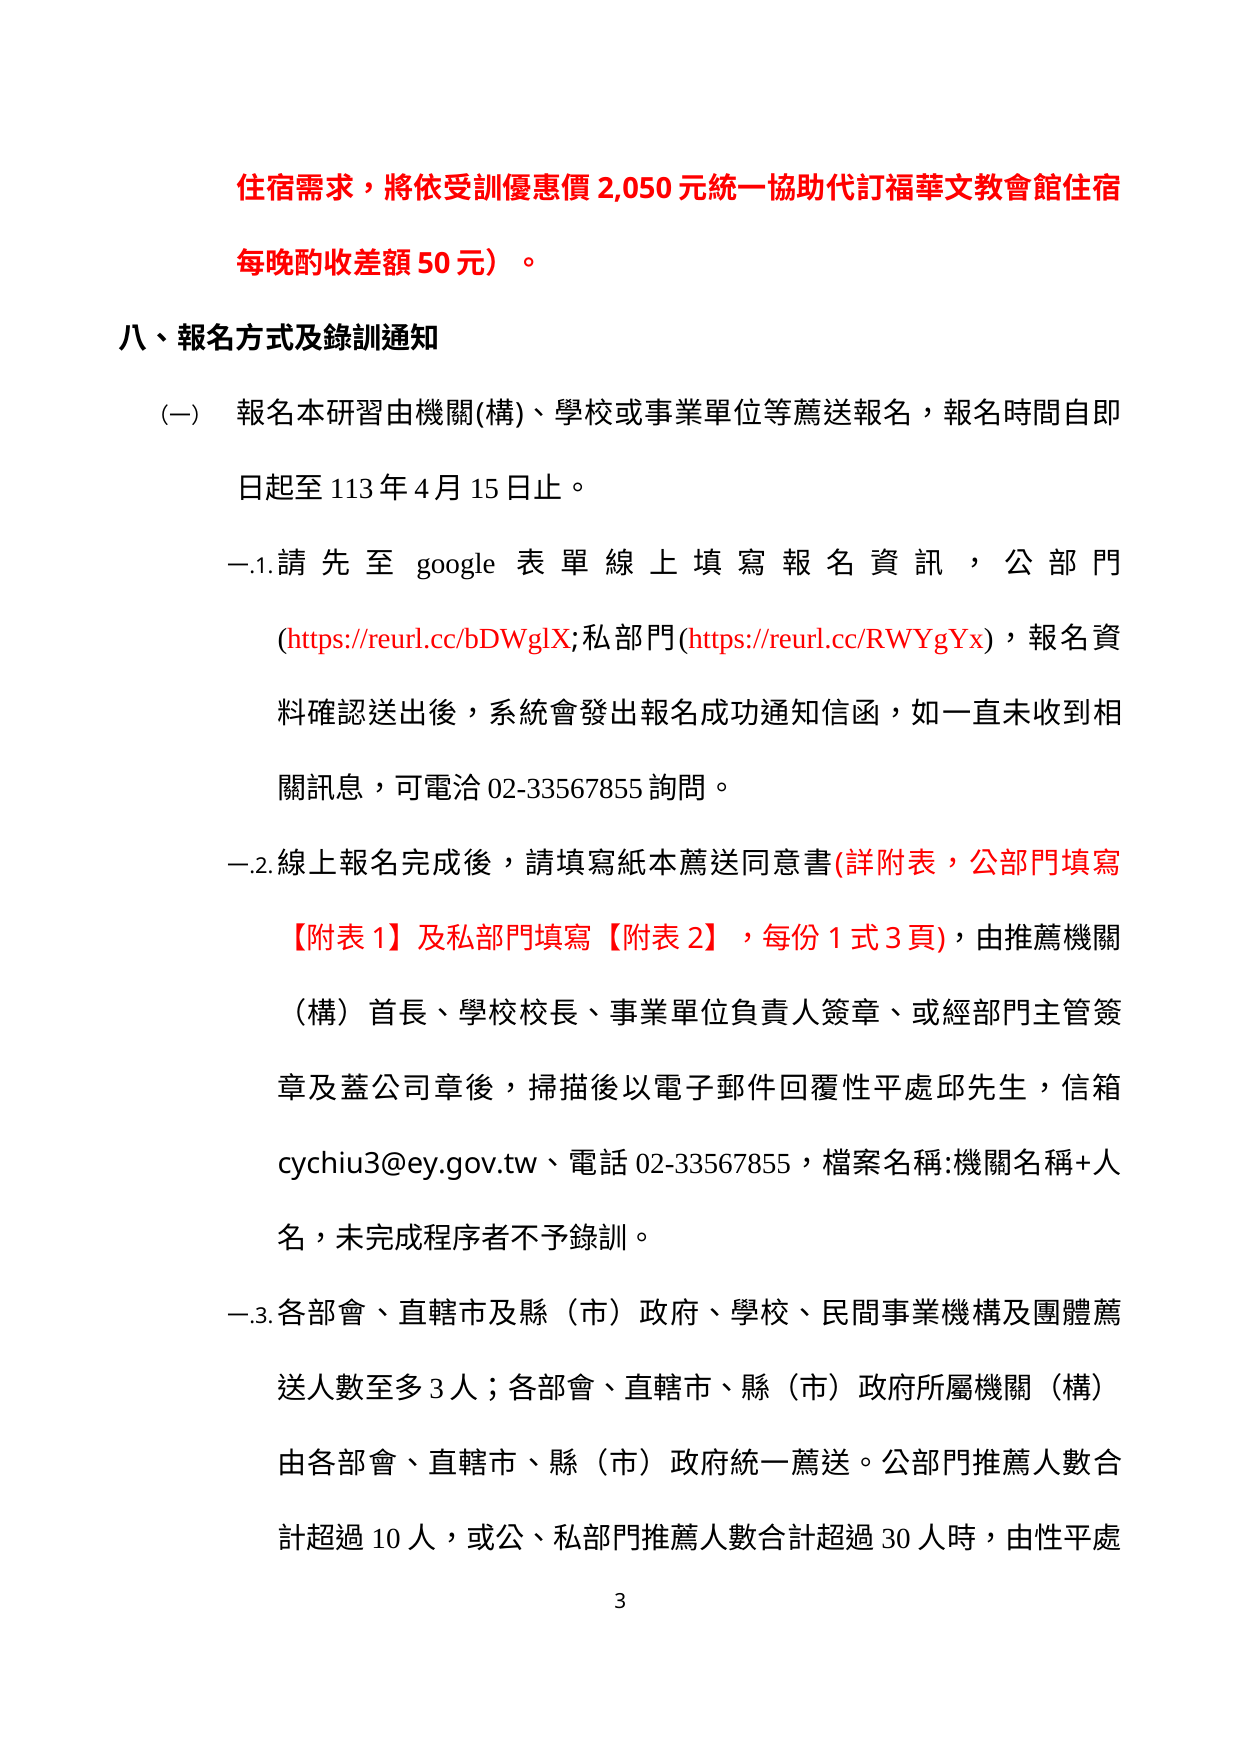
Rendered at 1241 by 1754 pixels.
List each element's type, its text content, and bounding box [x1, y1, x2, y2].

list 報名本研習由機關(構)、學校或事業單位等薦送報名，報名時間自即日起至113年4月15日止。 [148, 373, 1122, 523]
list 各部會、直轄市及縣（市）政府、學校、民間事業機構及團體薦送人數至多3人；各部會、直轄市、縣（市）政府所屬機關（構）由各部會、直轄市、縣（市）政府統一薦送。公部門推薦人數合計超過 10 人，或公、私部門推薦人數合計超過 30 人時，由性平處 [227, 1273, 1122, 1573]
list 報名方式及錄訓通知 [118, 298, 1122, 373]
list 請先至google表單線上填寫報名資訊，公部門 (https://reurl.cc/bDWglX;私部門(https://reurl.cc/RWYgYx)，報名資料確認送出後，系統會發出報名成功通知信函，如一直未收到相關訊息，可電洽02-33567855詢問。 [227, 523, 1122, 823]
list 線上報名完成後，請填寫紙本薦送同意書(詳附表，公部門填寫【附表1】及私部門填寫【附表2】，每份1式3頁)，由推薦機關（構）首長、學校校長、事業單位負責人簽章、或經部門主管簽章及蓋公司章後，掃描後以電子郵件回覆性平處邱先生，信箱cychiu3@ey.gov.tw、電話02-33567855，檔案名稱:機關名稱+人名，未完成程序者不予錄訓。 [227, 823, 1122, 1273]
list 私部門人員：研習及餐食免費(交通自理)，另依國內出差旅費報支要點，住宿費每人每晚補助最高新臺幣（以下同）2,000元為限（若有住宿需求，將依受訓優惠價2,050元統一協助代訂福華文教會館住宿，每晚酌收差額50元）。 [148, 148, 1122, 298]
